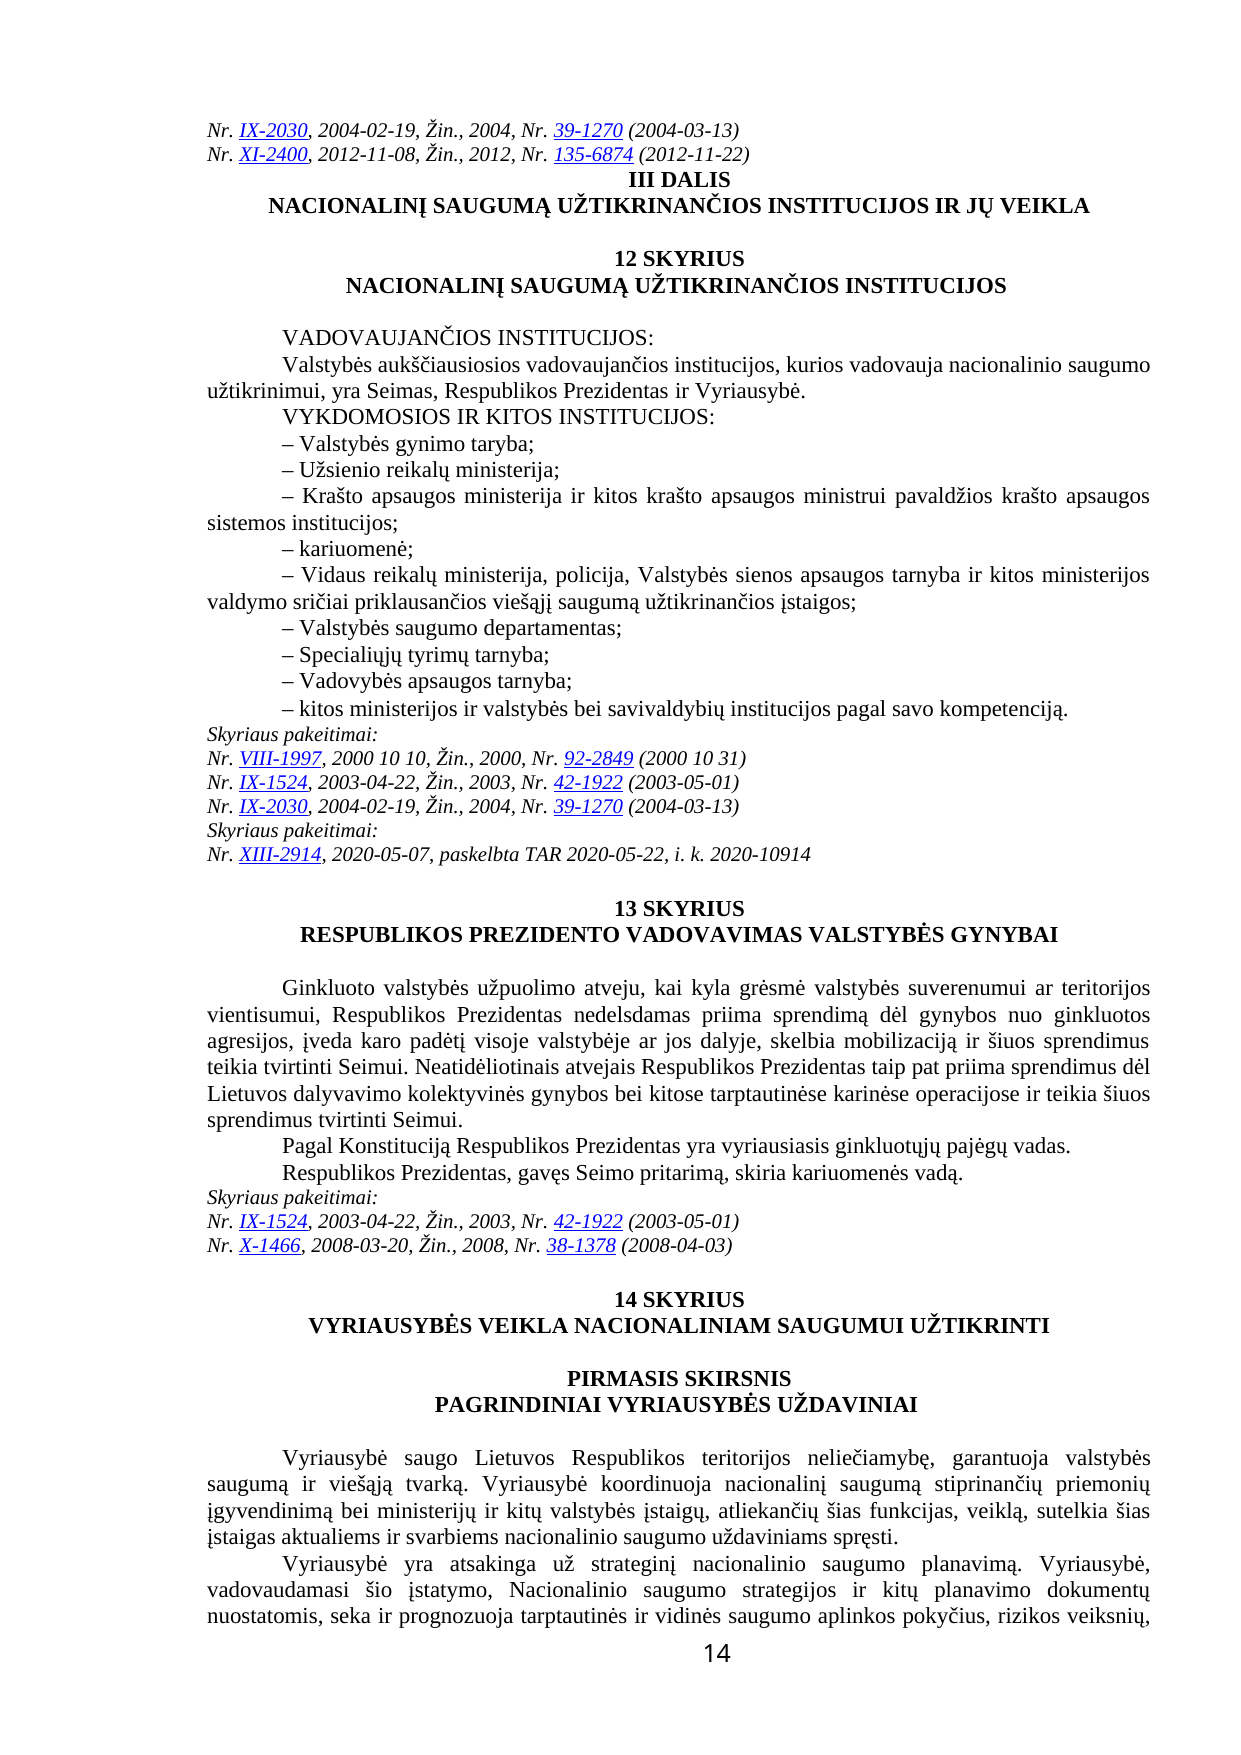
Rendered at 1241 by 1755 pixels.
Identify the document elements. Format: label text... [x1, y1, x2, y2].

text Nr. VIII-1997, 2000 10 10, Žin., 2000, Nr. 92-2849 (2000 10 31) [207, 746, 1152, 770]
text Nr. IX-1524, 2003-04-22, Žin., 2003, Nr. 42-1922 (2003-05-01) [207, 1209, 1152, 1233]
text Vyriausybė yra atsakinga už strateginį nacionalinio saugumo planavimą. Vyriausybė, vadovaudamasi šio įstatymo, Nacionalinio saugumo strategijos ir kitų planavimo dokumentų nuostatomis, seka ir prognozuoja tarptautinės ir vidinės saugumo aplinkos pokyčius, rizikos veiksnių, [207, 1549, 1152, 1629]
text Nr. IX-2030, 2004-02-19, Žin., 2004, Nr. 39-1270 (2004-03-13) [207, 794, 1152, 818]
text VADOVAUJANČIOS INSTITUCIJOS: [207, 324, 1152, 351]
text Nr. IX-2030, 2004-02-19, Žin., 2004, Nr. 39-1270 (2004-03-13) [207, 118, 1152, 142]
text – Valstybės saugumo departamentas; [207, 614, 1152, 641]
text – Vidaus reikalų ministerija, policija, Valstybės sienos apsaugos tarnyba ir kitos ministerijos valdymo sričiai priklausančios viešąjį saugumą užtikrinančios įstaigos; [207, 562, 1152, 614]
text Skyriaus pakeitimai: [207, 1185, 1152, 1209]
subtitle VYRIAUSYBĖS VEIKLA NACIONALINIAM SAUGUMUI UŽTIKRINTI [207, 1312, 1152, 1339]
text – Užsienio reikalų ministerija; [207, 456, 1152, 482]
text Skyriaus pakeitimai: [207, 722, 1152, 746]
text – Vadovybės apsaugos tarnyba; [207, 667, 1152, 693]
text 13 skyrius [207, 895, 1152, 922]
text 14 skyrius [207, 1286, 1152, 1312]
text Ginkluoto valstybės užpuolimo atveju, kai kyla grėsmė valstybės suverenumui ar teritorijos vientisumui, Respublikos Prezidentas nedelsdamas priima sprendimą dėl gynybos nuo ginkluotos agresijos, įveda karo padėtį visoje valstybėje ar jos dalyje, skelbia mobilizaciją ir šiuos sprendimus teikia tvirtinti Seimui. Neatidėliotinais atvejais Respublikos Prezidentas taip pat priima sprendimus dėl Lietuvos dalyvavimo kolektyvinės gynybos bei kitose tarptautinėse karinėse operacijose ir teikia šiuos sprendimus tvirtinti Seimui. [207, 974, 1152, 1132]
text VYKDOMOSIOS IR KITOS INSTITUCIJOS: [207, 403, 1152, 430]
text – Valstybės gynimo taryba; [207, 430, 1152, 456]
text Respublikos Prezidentas, gavęs Seimo pritarimą, skiria kariuomenės vadą. [207, 1159, 1152, 1185]
text RESPUBLIKOS PREZIDENTO VADOVAVIMAS VALSTYBĖS GYNYBAI [207, 922, 1152, 948]
text Nr. IX-1524, 2003-04-22, Žin., 2003, Nr. 42-1922 (2003-05-01) [207, 770, 1152, 794]
text Vyriausybė saugo Lietuvos Respublikos teritorijos neliečiamybę, garantuoja valstybės saugumą ir viešąją tvarką. Vyriausybė koordinuoja nacionalinį saugumą stiprinančių priemonių įgyvendinimą bei ministerijų ir kitų valstybės įstaigų, atliekančių šias funkcijas, veiklą, sutelkia šias įstaigas aktualiems ir svarbiems nacionalinio saugumo uždaviniams spręsti. [207, 1444, 1152, 1549]
text – Specialiųjų tyrimų tarnyba; [207, 641, 1152, 667]
text NACIONALINĮ SAUGUMĄ UŽTIKRINANČIOS INSTITUCIJOS [207, 272, 1152, 298]
text Valstybės aukščiausiosios vadovaujančios institucijos, kurios vadovauja nacionalinio saugumo užtikrinimui, yra Seimas, Respublikos Prezidentas ir Vyriausybė. [207, 351, 1152, 403]
text 12 skyrius [207, 245, 1152, 272]
text – Krašto apsaugos ministerija ir kitos krašto apsaugos ministrui pavaldžios krašto apsaugos sistemos institucijos; [207, 482, 1152, 535]
text Nr. X-1466, 2008-03-20, Žin., 2008, Nr. 38-1378 (2008-04-03) [207, 1233, 1152, 1257]
text – kariuomenė; [207, 535, 1152, 562]
text – kitos ministerijos ir valstybės bei savivaldybių institucijos pagal savo kompetenciją. [207, 693, 1152, 722]
text Pagal Konstituciją Respublikos Prezidentas yra vyriausiasis ginkluotųjų pajėgų vadas. [207, 1132, 1152, 1159]
text NACIONALINĮ SAUGUMĄ UŽTIKRINANČIOS INSTITUCIJOS IR JŲ VEIKLA [207, 193, 1152, 219]
text PirmasIS skirsnis [207, 1365, 1152, 1391]
text PAGRINDINIAI VYRIAUSYBĖS UŽDAVINIAI [207, 1391, 1152, 1418]
text Nr. XI-2400, 2012-11-08, Žin., 2012, Nr. 135-6874 (2012-11-22) [207, 142, 1152, 166]
text III DALIS [207, 166, 1152, 193]
text Nr. XIII-2914, 2020-05-07, paskelbta TAR 2020-05-22, i. k. 2020-10914 [207, 842, 1152, 866]
text Skyriaus pakeitimai: [207, 818, 1152, 842]
